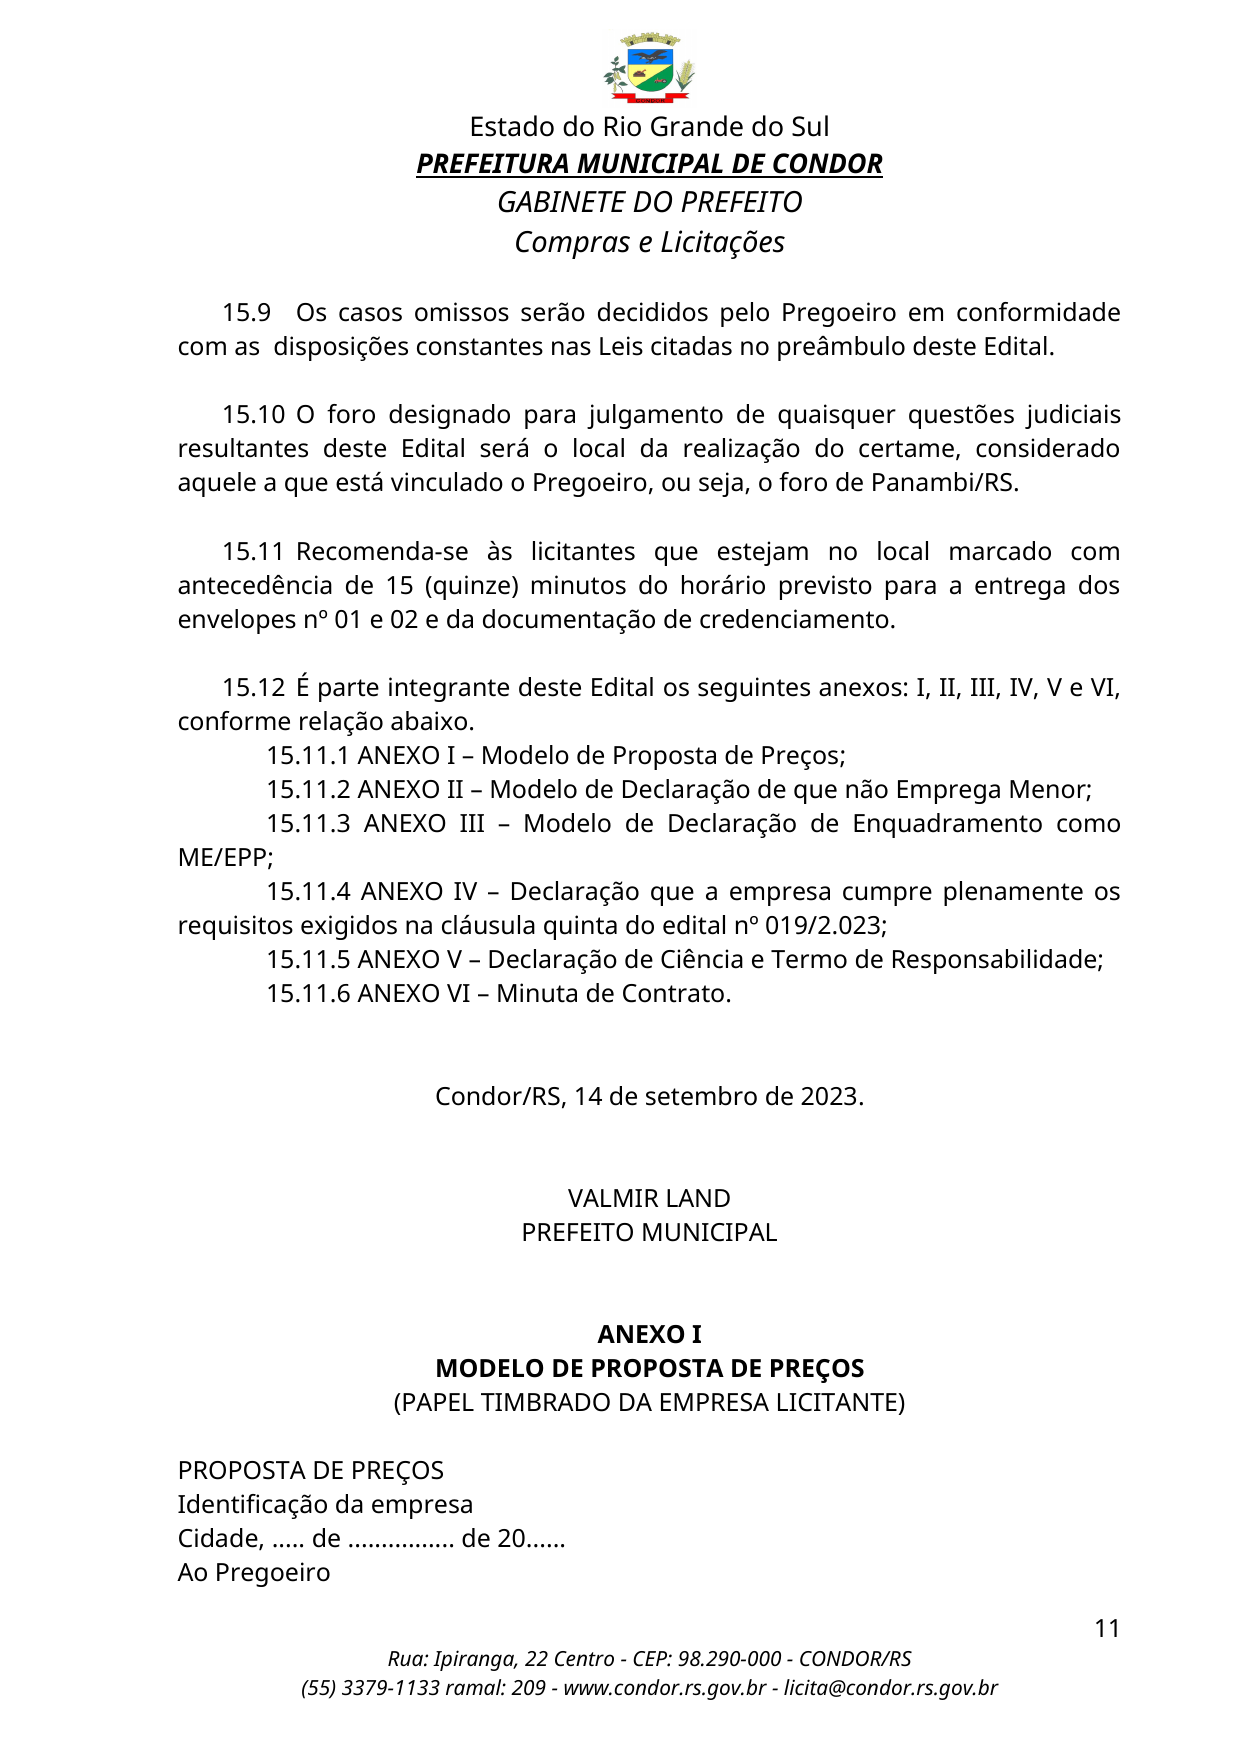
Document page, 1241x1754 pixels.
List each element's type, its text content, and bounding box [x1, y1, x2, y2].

text Cidade, ..... de ................ de 20...... [177, 1521, 1122, 1555]
text PREFEITO MUNICIPAL [177, 1214, 1122, 1248]
list Recomenda-se às licitantes que estejam no local marcado com antecedência de 15 (quinze) minutos do horário previsto para a entrega dos envelopes nº 01 e 02 e da documentação de credenciamento. [177, 533, 1122, 635]
list Os casos omissos serão decididos pelo Pregoeiro em conformidade com as disposições constantes nas Leis citadas no preâmbulo deste Edital. [177, 295, 1122, 363]
text 15.11.6 ANEXO VI – Minuta de Contrato. [177, 976, 1122, 1010]
text 15.11.1 ANEXO I – Modelo de Proposta de Preços; [177, 738, 1122, 772]
text ANEXO I [177, 1317, 1122, 1351]
text 15.11.5 ANEXO V – Declaração de Ciência e Termo de Responsabilidade; [177, 942, 1122, 976]
text Ao Pregoeiro [177, 1555, 1122, 1589]
picture [602, 29, 698, 108]
list O foro designado para julgamento de quaisquer questões judiciais resultantes deste Edital será o local da realização do certame, considerado aquele a que está vinculado o Pregoeiro, ou seja, o foro de Panambi/RS. [177, 397, 1122, 499]
text 15.11.3 ANEXO III – Modelo de Declaração de Enquadramento como ME/EPP; [177, 806, 1122, 874]
text (PAPEL TIMBRADO DA EMPRESA LICITANTE) [177, 1385, 1122, 1419]
text 15.11.2 ANEXO II – Modelo de Declaração de que não Emprega Menor; [177, 772, 1122, 806]
text MODELO DE PROPOSTA DE PREÇOS [177, 1351, 1122, 1385]
text VALMIR LAND [177, 1180, 1122, 1214]
text Condor/RS, 14 de setembro de 2023. [177, 1078, 1122, 1112]
text PROPOSTA DE PREÇOS [177, 1453, 1122, 1487]
text Identificação da empresa [177, 1487, 1122, 1521]
text 15.11.4 ANEXO IV – Declaração que a empresa cumpre plenamente os requisitos exigidos na cláusula quinta do edital nº 019/2.023; [177, 874, 1122, 942]
list É parte integrante deste Edital os seguintes anexos: I, II, III, IV, V e VI, conforme relação abaixo. [177, 669, 1122, 738]
